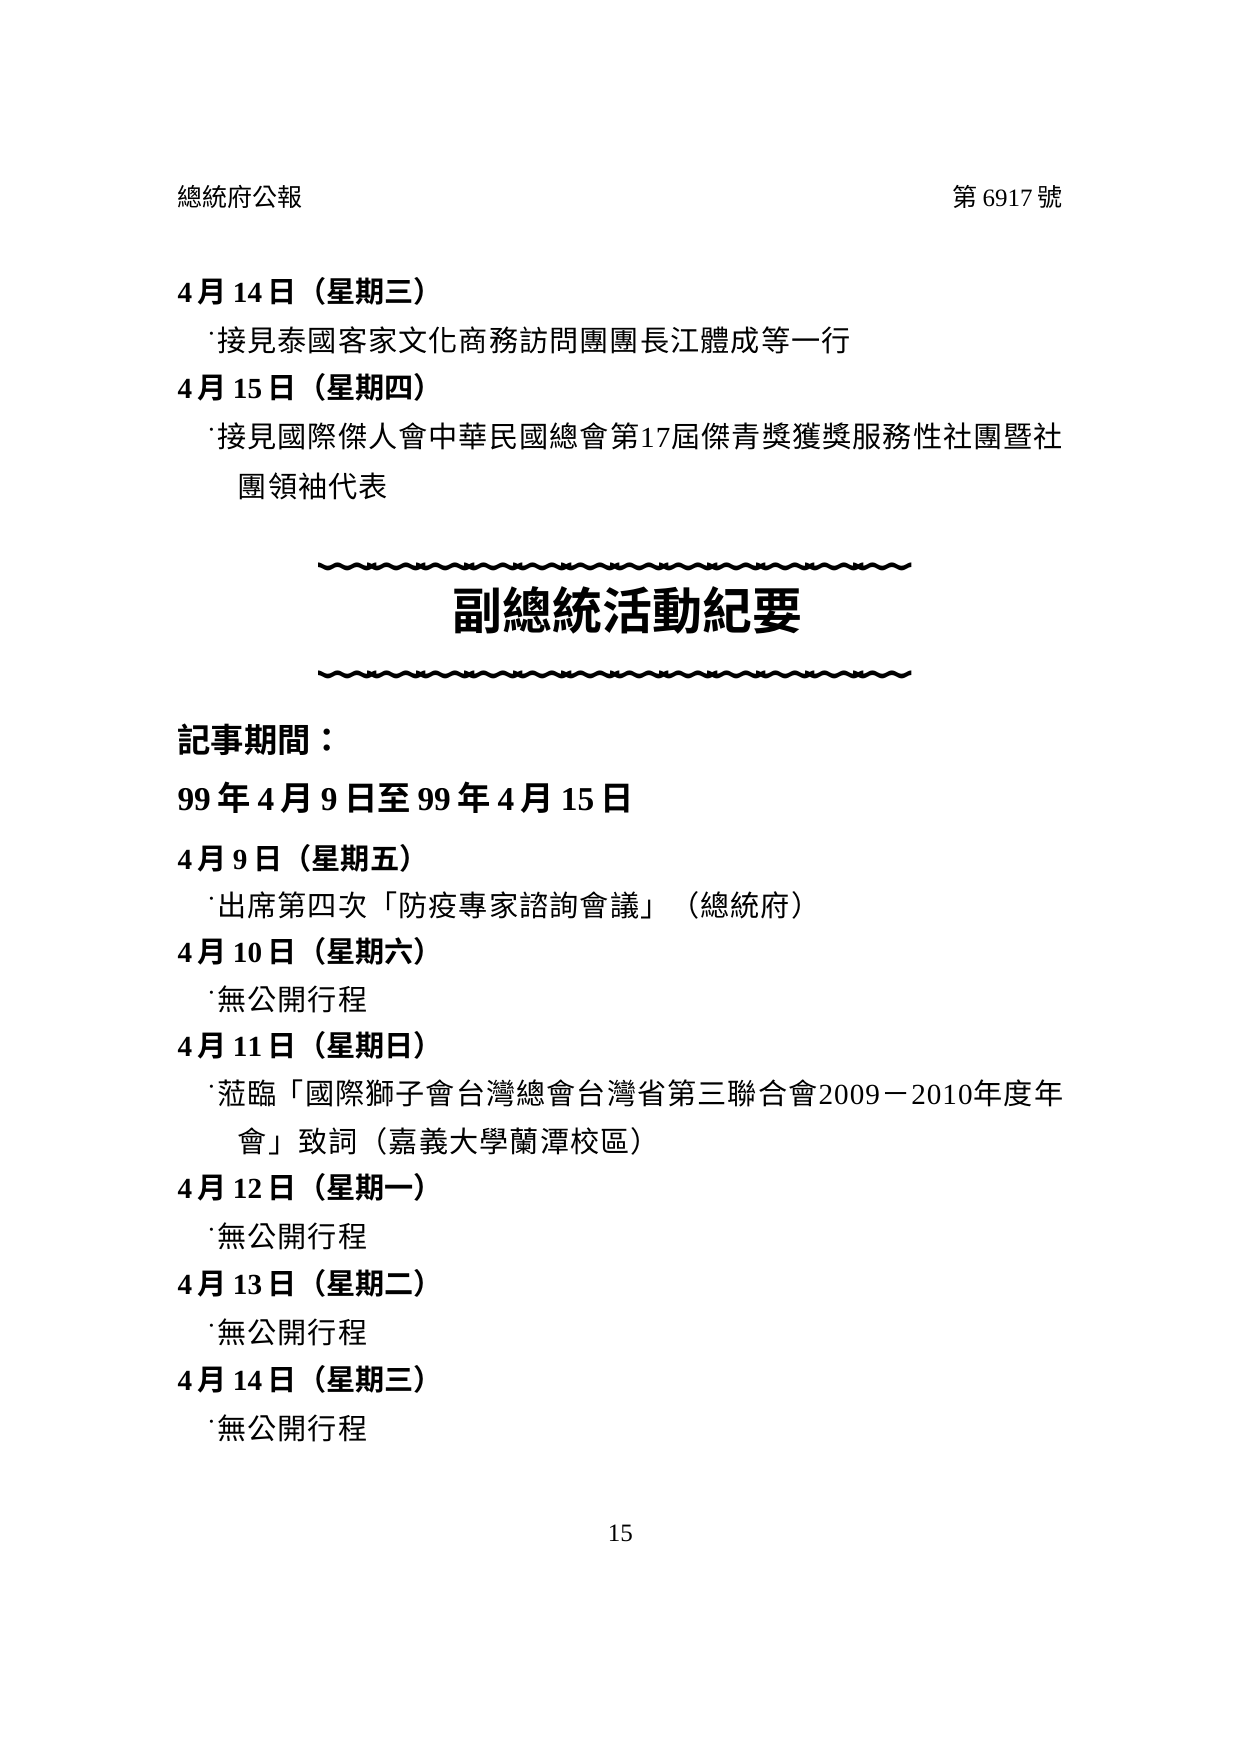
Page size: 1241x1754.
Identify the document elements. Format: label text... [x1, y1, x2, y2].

text ˙接見國際傑人會中華民國總會第17屆傑青獎獲獎服務性社團暨社團領袖代表 [206, 407, 1063, 507]
text 4月9日（星期五） [177, 832, 1063, 878]
text ˙無公開行程 [206, 972, 1063, 1020]
text ˙接見泰國客家文化商務訪問團團長江體成等一行 [206, 312, 1063, 362]
text 4月10日（星期六） [177, 926, 1063, 972]
text 4月14日（星期三） [177, 266, 1063, 312]
text 4月14日（星期三） [177, 1353, 1063, 1399]
text 4月11日（星期日） [177, 1020, 1063, 1066]
text ˙無公開行程 [206, 1399, 1063, 1449]
text ﹏﹏﹏﹏﹏﹏﹏﹏﹏﹏﹏﹏ [177, 545, 1063, 570]
text 4月13日（星期二） [177, 1257, 1063, 1303]
text ﹏﹏﹏﹏﹏﹏﹏﹏﹏﹏﹏﹏ [177, 653, 1063, 678]
text 記事期間： [177, 716, 1063, 762]
text 4月15日（星期四） [177, 362, 1063, 407]
text ˙無公開行程 [206, 1303, 1063, 1353]
text ˙無公開行程 [206, 1207, 1063, 1257]
text ˙出席第四次「防疫專家諮詢會議」（總統府） [206, 878, 1063, 926]
text 副總統活動紀要 [192, 582, 1063, 641]
text 4月12日（星期一） [177, 1162, 1063, 1207]
text ˙蒞臨「國際獅子會台灣總會台灣省第三聯合會2009－2010年度年會」致詞（嘉義大學蘭潭校區） [206, 1066, 1063, 1162]
text 99年4月9日至99年4月15日 [177, 774, 1063, 820]
